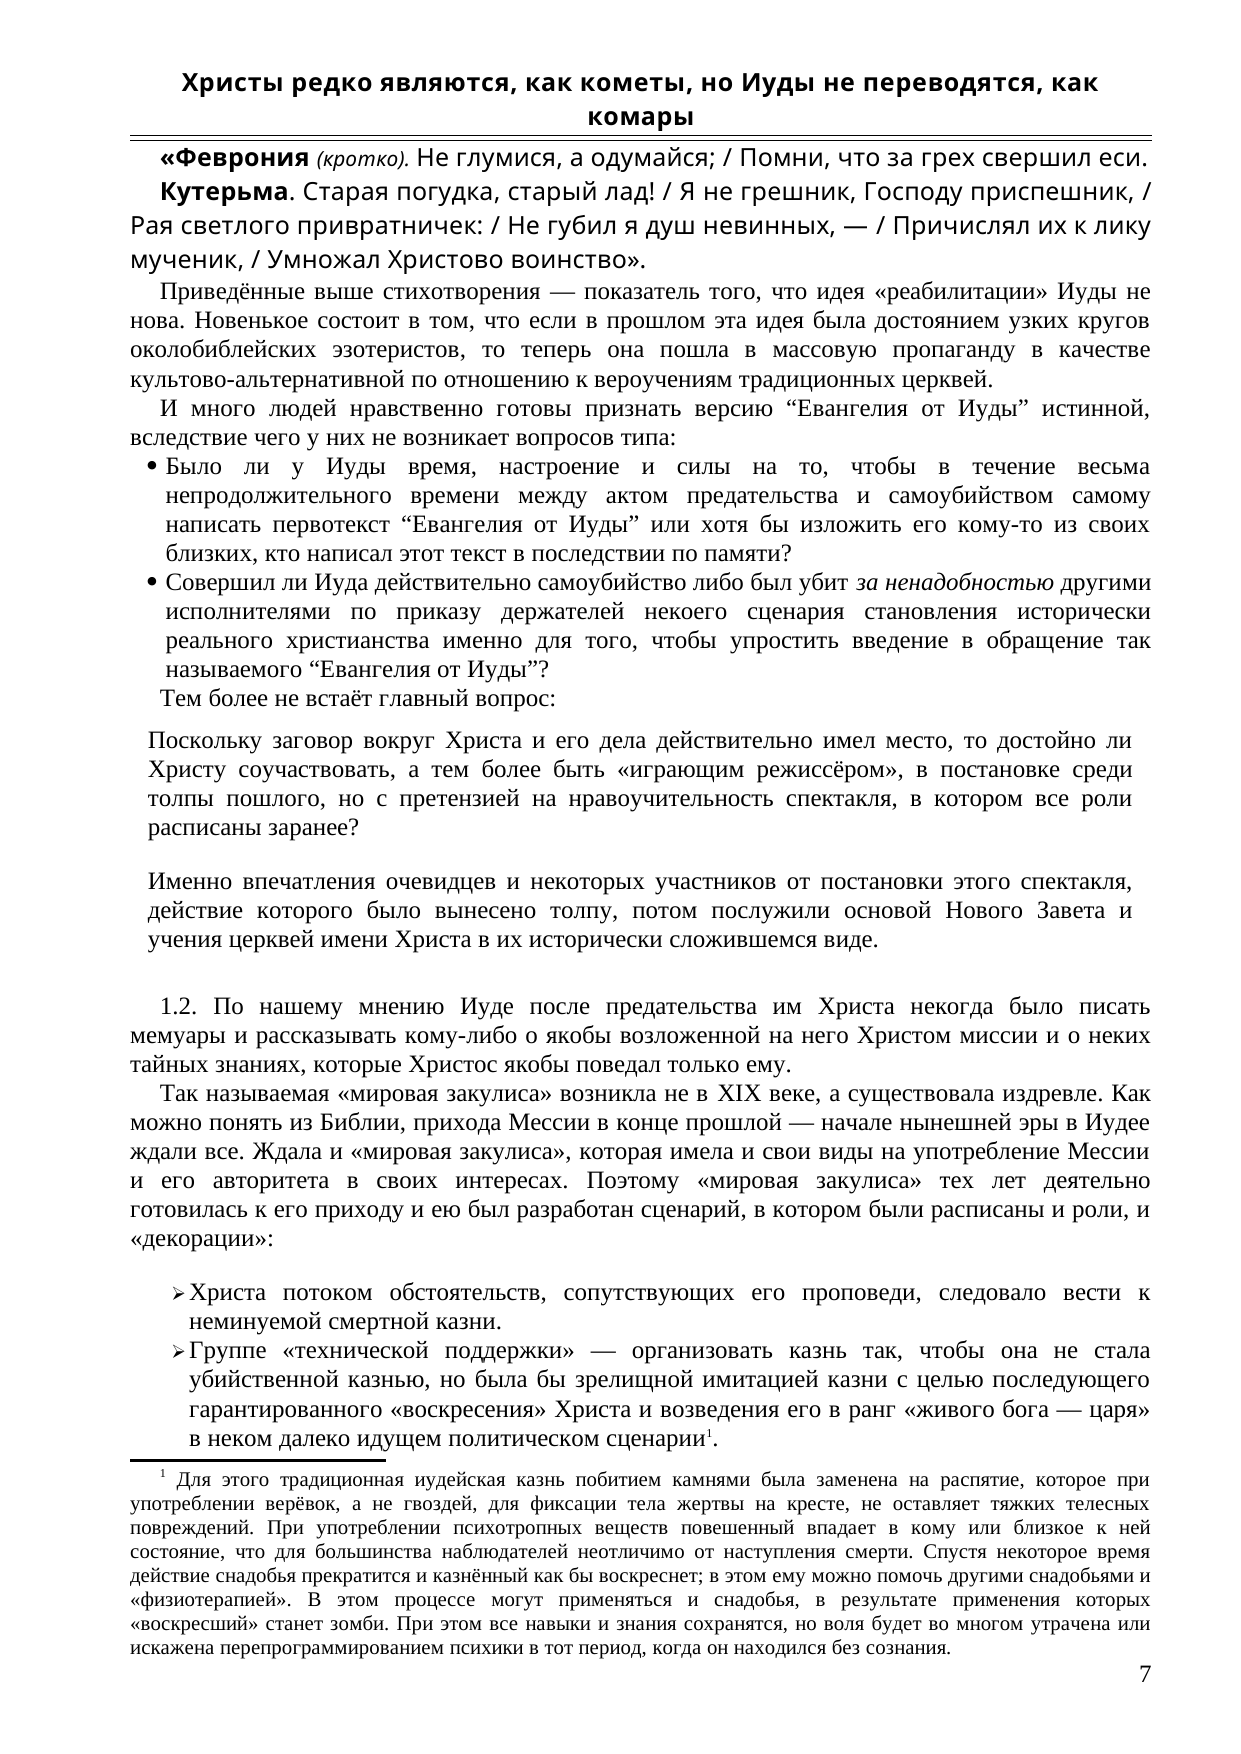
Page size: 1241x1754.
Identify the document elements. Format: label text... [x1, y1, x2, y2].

list Совершил ли Иуда действительно самоубийство либо был убит за ненадобностью другими исполнителями по приказу держателей некоего сценария становления исторически реального христианства именно для того, чтобы упростить введение в обращение так называемого “Евангелия от Иуды”? [148, 567, 1152, 683]
text Поскольку заговор вокруг Христа и его дела действительно имел место, то достойно ли Христу соучаствовать, а тем более быть «играющим режиссёром», в постановке среди толпы пошлого, но с претензией на нравоучительность спектакля, в котором все роли расписаны заранее? [148, 725, 1134, 841]
text «Феврония (кротко). Не глумися, а одумайся; / Помни, что за грех свершил еси. [130, 141, 1152, 174]
list Для этого традиционная иудейская казнь побитием камнями была заменена на распятие, которое при употреблении верёвок, а не гвоздей, для фиксации тела жертвы на кресте, не оставляет тяжких телесных повреждений. При употреблении психотропных веществ повешенный впадает в кому или близкое к ней состояние, что для большинства наблюдателей неотличимо от наступления смерти. Спустя некоторое время действие снадобья прекратится и казнённый как бы воскреснет; в этом ему можно помочь другими снадобьями и «физиотерапией». В этом процессе могут применяться и снадобья, в результате применения которых «воскресший» станет зомби. При этом все навыки и знания сохранятся, но воля будет во многом утрачена или искажена перепрограммированием психики в тот период, когда он находился без сознания. [130, 1467, 1152, 1659]
text Так называемая «мировая закулиса» возникла не в XIX веке, а существовала издревле. Как можно понять из Библии, прихода Мессии в конце прошлой — начале нынешней эры в Иудее ждали все. Ждала и «мировая закулиса», которая имела и свои виды на употребление Мессии и его авторитета в своих интересах. Поэтому «мировая закулиса» тех лет деятельно готовилась к его приходу и ею был разработан сценарий, в котором были расписаны и роли, и «декорации»: [130, 1078, 1152, 1252]
text Приведённые выше стихотворения — показатель того, что идея «реабилитации» Иуды не нова. Новенькое состоит в том, что если в прошлом эта идея была достоянием узких кругов околобиблейских эзотеристов, то теперь она пошла в массовую пропаганду в качестве культово-альтернативной по отношению к вероучениям традиционных церквей. [130, 276, 1152, 392]
text Тем более не встаёт главный вопрос: [130, 683, 1152, 712]
list Было ли у Иуды время, настроение и силы на то, чтобы в течение весьма непродолжительного времени между актом предательства и самоубийством самому написать первотекст “Евангелия от Иуды” или хотя бы изложить его кому-то из своих близких, кто написал этот текст в последствии по памяти? [148, 451, 1152, 567]
text Именно впечатления очевидцев и некоторых участников от постановки этого спектакля, действие которого было вынесено толпу, потом послужили основой Нового Завета и учения церквей имени Христа в их исторически сложившемся виде. [148, 866, 1134, 953]
text Кутерьма. Старая погудка, старый лад! / Я не грешник, Господу приспешник, / Рая светлого привратничек: / Не губил я душ невинных, — / Причислял их к лику мученик, / Умножал Христово воинство». [130, 174, 1152, 276]
text 1.2. По нашему мнению Иуде после предательства им Христа некогда было писать мемуары и рассказывать кому-либо о якобы возложенной на него Христом миссии и о неких тайных знаниях, которые Христос якобы поведал только ему. [130, 991, 1152, 1078]
list Группе «технической поддержки» — организовать казнь так, чтобы она не стала убийственной казнью, но была бы зрелищной имитацией казни с целью последующего гарантированного «воскресения» Христа и возведения его в ранг «живого бога — царя» в неком далеко идущем политическом сценарии. [171, 1335, 1152, 1452]
text И много людей нравственно готовы признать версию “Евангелия от Иуды” истинной, вследствие чего у них не возникает вопросов типа: [130, 392, 1152, 451]
list Христа потоком обстоятельств, сопутствующих его проповеди, следовало вести к неминуемой смертной казни. [171, 1277, 1152, 1335]
